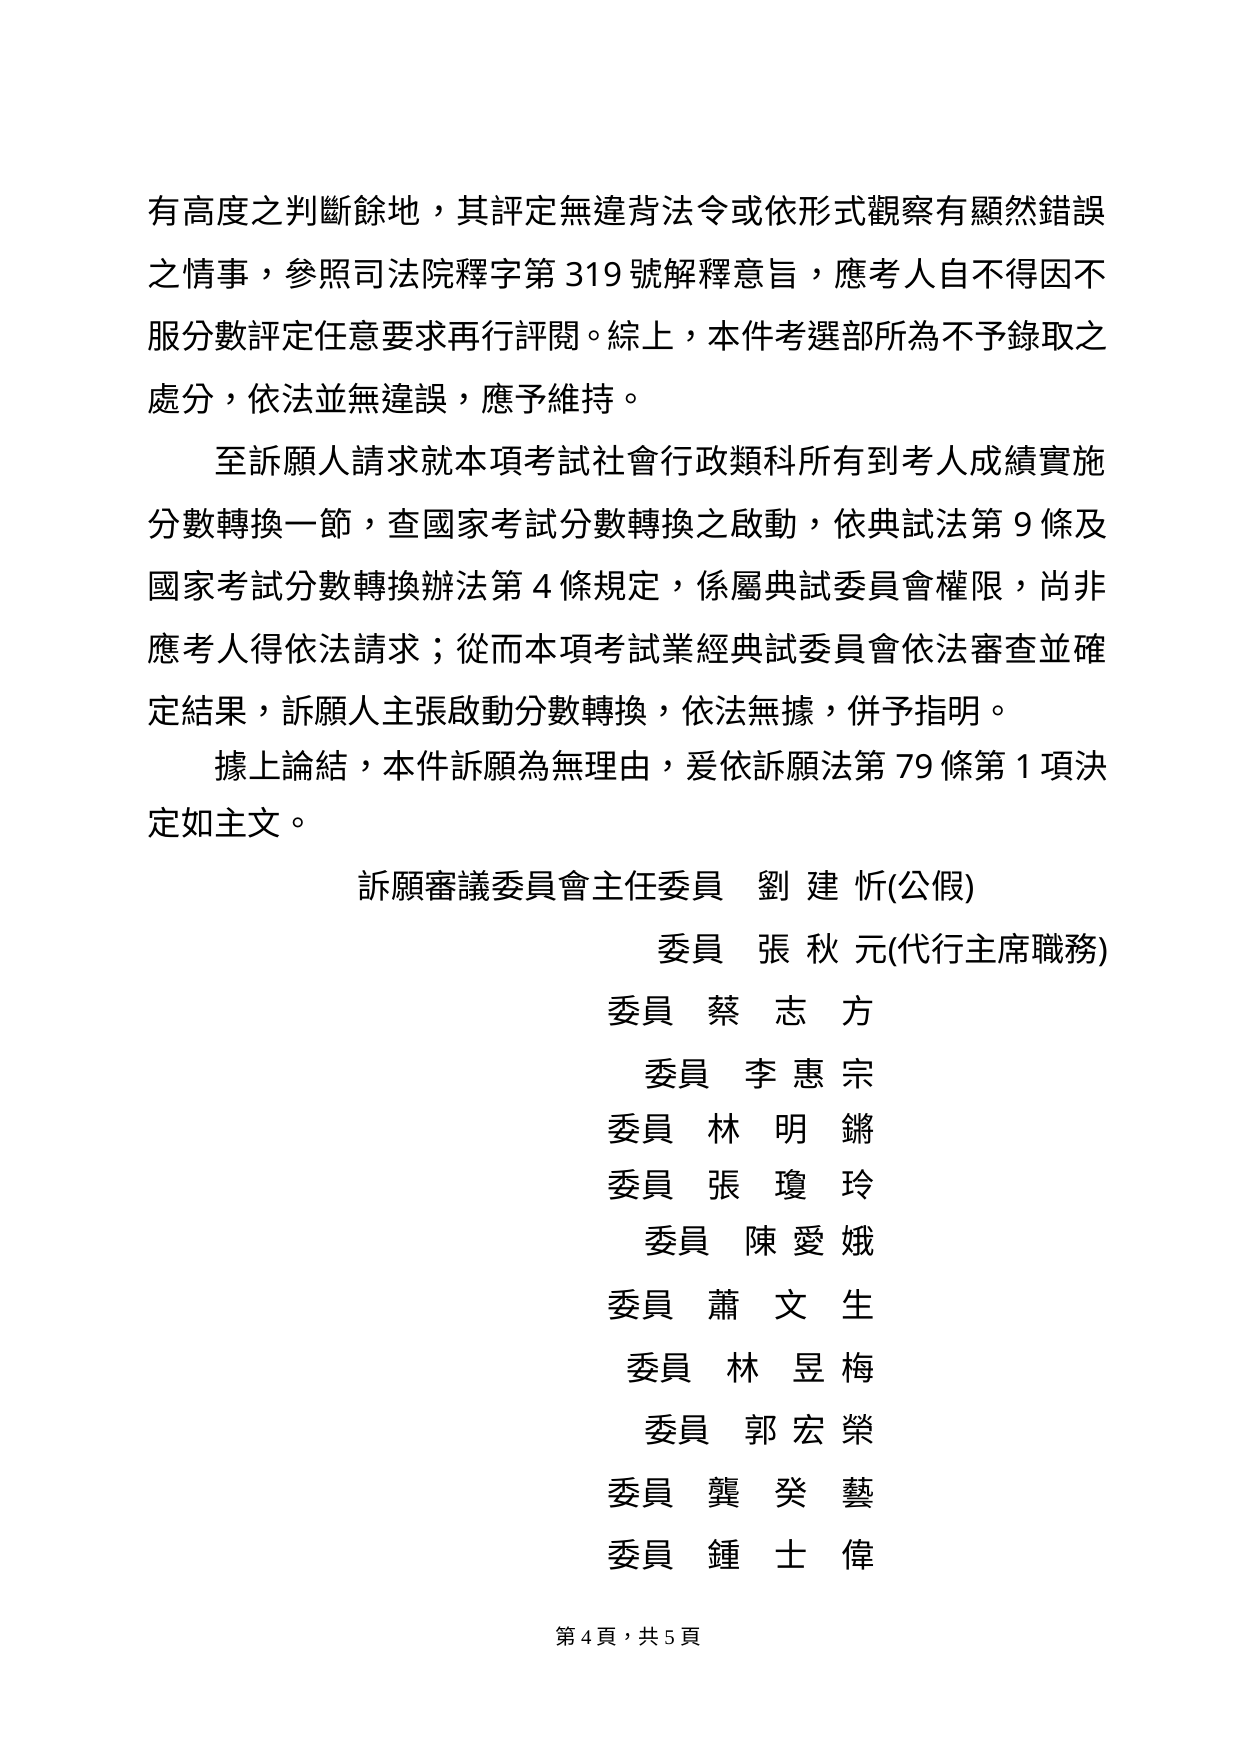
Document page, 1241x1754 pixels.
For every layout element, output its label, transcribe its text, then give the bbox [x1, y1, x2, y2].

text 委員 鍾 士 偉 [148, 1518, 874, 1580]
text 委員 郭 宏 榮 [148, 1393, 874, 1455]
text 委員 張 瓊 玲 [148, 1155, 874, 1211]
text 委員 林 明 鏘 [148, 1099, 874, 1155]
text 查考選部辦理本項考試，依法組織典試委員會辦理典試事宜，其申論式試卷之評閱，係於評閱前召開試卷評分標準會議，決定評分標準，嗣閱卷委員即依此標準，於試卷彌封狀態中評閱，典試委員長及召集人並於閱卷開始後，依閱卷規則之規定，隨時抽閱試卷；又經本會檢視訴願人各該科目試卷，並無漏閱、計分或成績抄錄錯誤等情事，原評各題分數與成績通知上登載之分數均相符；而有關應考人考試成績之評定，係由典試委員或閱卷委員基於法律之授權，根據學識素養與經驗所為學術上之專業判斷，具有高度之判斷餘地，其評定無違背法令或依形式觀察有顯然錯誤之情事，參照司法院釋字第319號解釋意旨，應考人自不得因不服分數評定任意要求再行評閱。綜上，本件考選部所為不予錄取之處分，依法並無違誤，應予維持。 [148, 174, 1107, 424]
text 委員 龔 癸 藝 [148, 1455, 874, 1518]
text 委員 李 惠 宗 [148, 1036, 874, 1099]
text 委員 陳 愛 娥 [148, 1211, 874, 1268]
text 訴願審議委員會主任委員 劉 建 忻(公假) [148, 849, 974, 911]
text 委員 蔡 志 方 [148, 974, 874, 1036]
text 至訴願人請求就本項考試社會行政類科所有到考人成績實施分數轉換一節，查國家考試分數轉換之啟動，依典試法第9條及國家考試分數轉換辦法第4條規定，係屬典試委員會權限，尚非應考人得依法請求；從而本項考試業經典試委員會依法審查並確定結果，訴願人主張啟動分數轉換，依法無據，併予指明。 [148, 424, 1107, 736]
text 委員 蕭 文 生 [148, 1268, 874, 1330]
text 據上論結，本件訴願為無理由，爰依訴願法第79條第1項決定如主文。 [148, 736, 1107, 849]
text 委員 林 昱 梅 [148, 1330, 874, 1393]
text 委員 張 秋 元(代行主席職務) [148, 911, 1107, 974]
